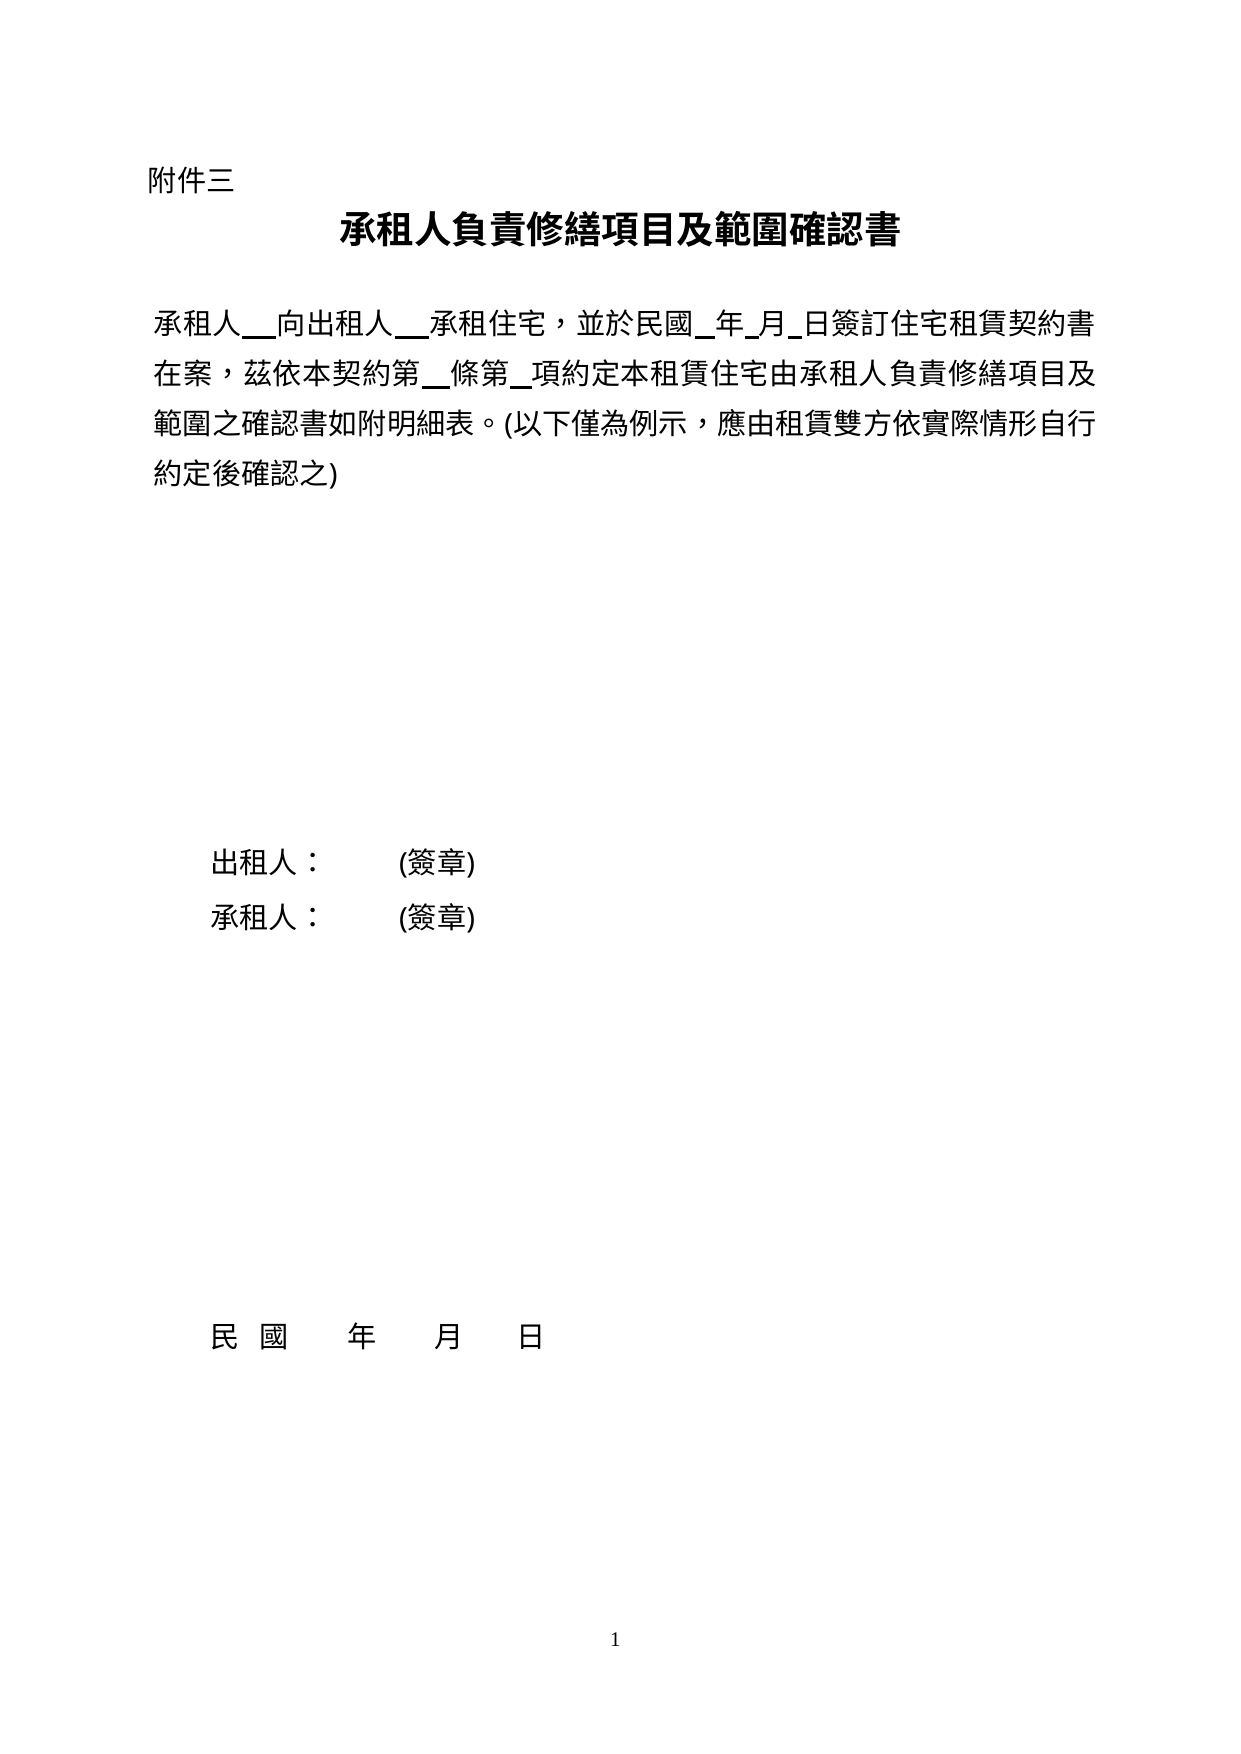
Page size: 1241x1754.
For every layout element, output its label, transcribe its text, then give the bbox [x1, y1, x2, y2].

text 承租人： (簽章) [210, 884, 1011, 940]
text 出租人： (簽章) [210, 832, 1092, 884]
text 承租人 向出租人 承租住宅，並於民國 年 月 日簽訂住宅租賃契約書在案，茲依本契約第 條第 項約定本租賃住宅由承租人負責修繕項目及範圍之確認書如附明細表。(以下僅為例示，應由租賃雙方依實際情形自行約定後確認之) [153, 294, 1097, 494]
text 附件三 [148, 158, 1092, 200]
text 承租人負責修繕項目及範圍確認書 [148, 200, 1092, 254]
text 民 國 年 月 日 [148, 1314, 1092, 1356]
